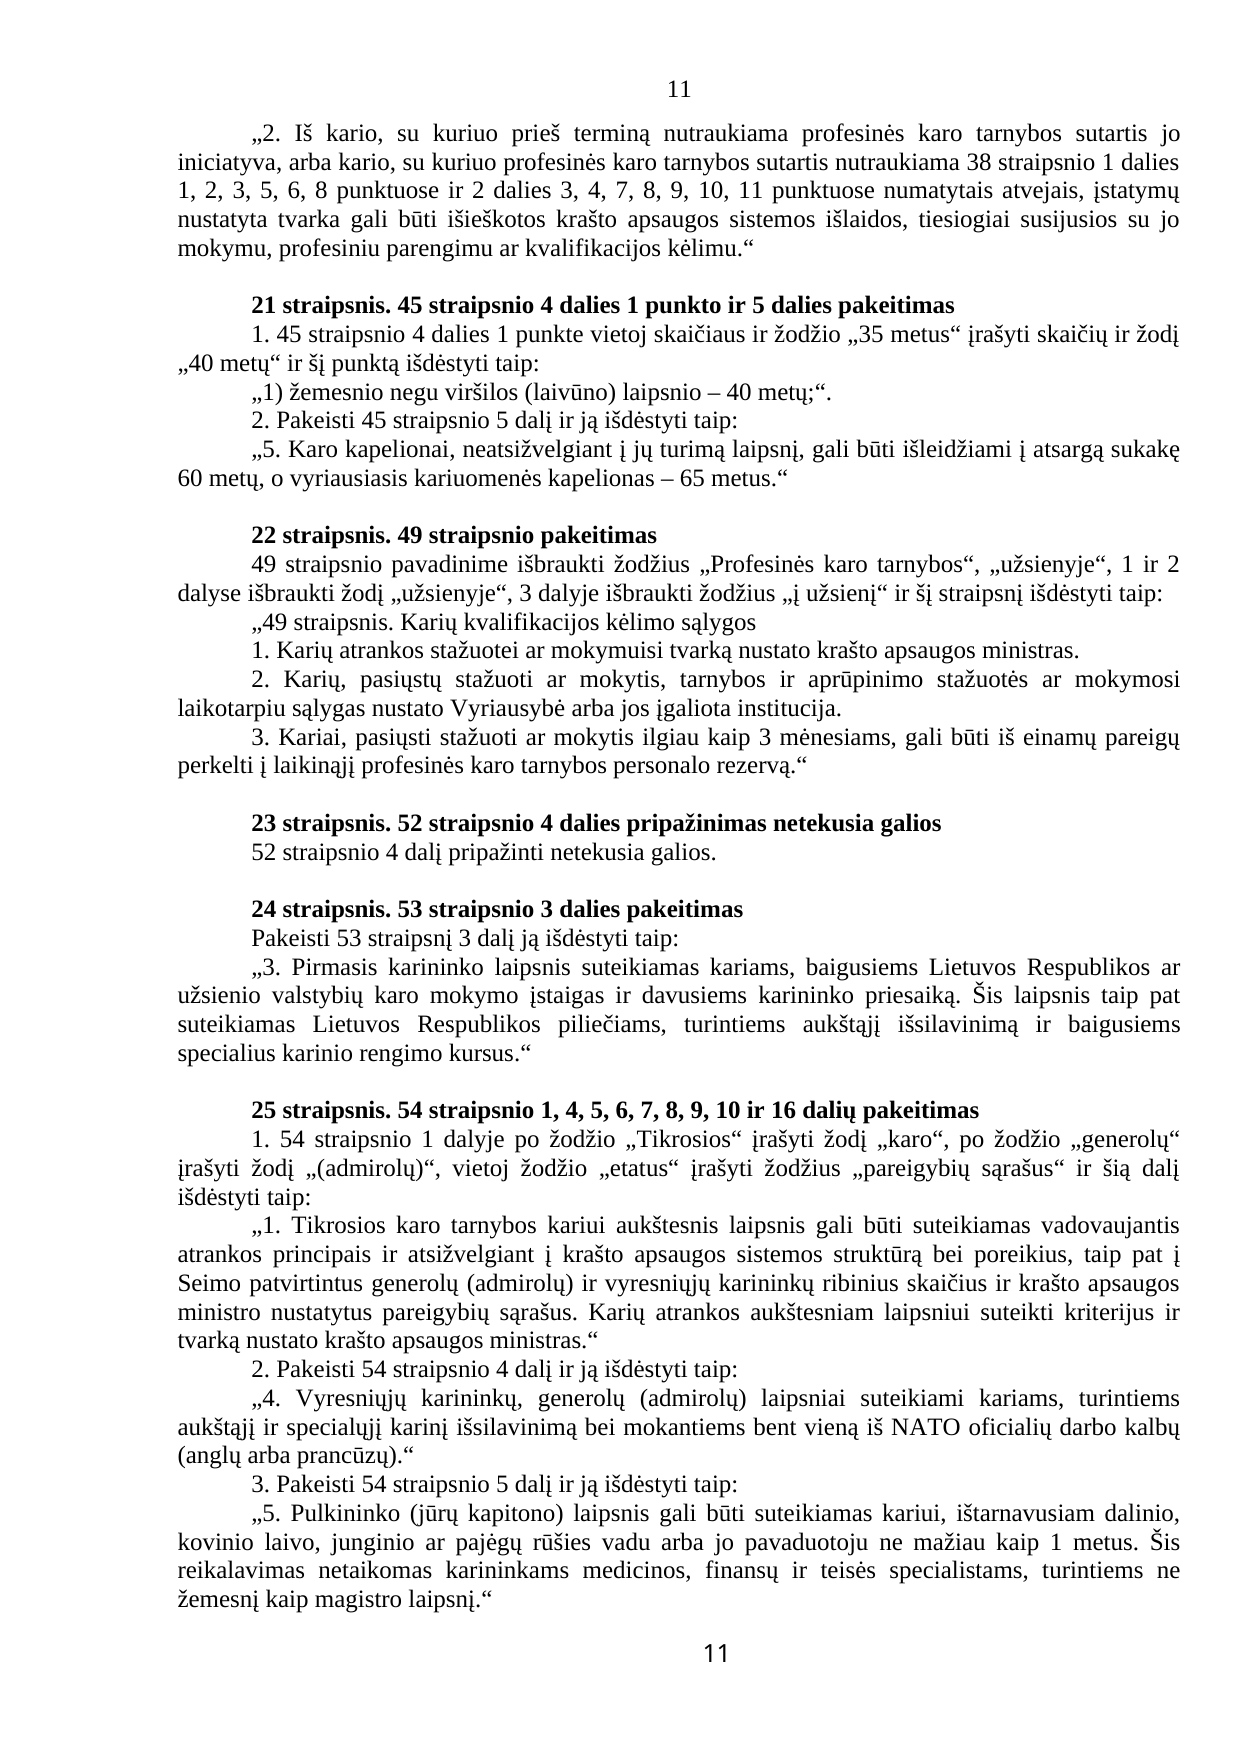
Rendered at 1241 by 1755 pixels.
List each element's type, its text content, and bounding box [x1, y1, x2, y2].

text 23 straipsnis. 52 straipsnio 4 dalies pripažinimas netekusia galios [177, 808, 1181, 837]
text „1) žemesnio negu viršilos (laivūno) laipsnio – 40 metų;“. [177, 377, 1181, 406]
text „5. Pulkininko (jūrų kapitono) laipsnis gali būti suteikiamas kariui, ištarnavusiam dalinio, kovinio laivo, junginio ar pajėgų rūšies vadu arba jo pavaduotoju ne mažiau kaip 1 metus. Šis reikalavimas netaikomas karininkams medicinos, finansų ir teisės specialistams, turintiems ne žemesnį kaip magistro laipsnį.“ [177, 1498, 1181, 1613]
text „1. Tikrosios karo tarnybos kariui aukštesnis laipsnis gali būti suteikiamas vadovaujantis atrankos principais ir atsižvelgiant į krašto apsaugos sistemos struktūrą bei poreikius, taip pat į Seimo patvirtintus generolų (admirolų) ir vyresniųjų karininkų ribinius skaičius ir krašto apsaugos ministro nustatytus pareigybių sąrašus. Karių atrankos aukštesniam laipsniui suteikti kriterijus ir tvarką nustato krašto apsaugos ministras.“ [177, 1211, 1181, 1354]
text „49 straipsnis. Karių kvalifikacijos kėlimo sąlygos [177, 607, 1181, 636]
text „3. Pirmasis karininko laipsnis suteikiamas kariams, baigusiems Lietuvos Respublikos ar užsienio valstybių karo mokymo įstaigas ir davusiems karininko priesaiką. Šis laipsnis taip pat suteikiamas Lietuvos Respublikos piliečiams, turintiems aukštąjį išsilavinimą ir baigusiems specialius karinio rengimo kursus.“ [177, 952, 1181, 1067]
text 25 straipsnis. 54 straipsnio 1, 4, 5, 6, 7, 8, 9, 10 ir 16 dalių pakeitimas [177, 1096, 1181, 1124]
text 1. Karių atrankos stažuotei ar mokymuisi tvarką nustato krašto apsaugos ministras. [177, 636, 1181, 664]
text 3. Pakeisti 54 straipsnio 5 dalį ir ją išdėstyti taip: [177, 1469, 1181, 1498]
text „4. Vyresniųjų karininkų, generolų (admirolų) laipsniai suteikiami kariams, turintiems aukštąjį ir specialųjį karinį išsilavinimą bei mokantiems bent vieną iš NATO oficialių darbo kalbų (anglų arba prancūzų).“ [177, 1383, 1181, 1469]
text Pakeisti 53 straipsnį 3 dalį ją išdėstyti taip: [177, 923, 1181, 952]
text 1. 45 straipsnio 4 dalies 1 punkte vietoj skaičiaus ir žodžio „35 metus“ įrašyti skaičių ir žodį „40 metų“ ir šį punktą išdėstyti taip: [177, 319, 1181, 377]
text 3. Kariai, pasiųsti stažuoti ar mokytis ilgiau kaip 3 mėnesiams, gali būti iš einamų pareigų perkelti į laikinąjį profesinės karo tarnybos personalo rezervą.“ [177, 722, 1181, 779]
text 49 straipsnio pavadinime išbraukti žodžius „Profesinės karo tarnybos“, „užsienyje“, 1 ir 2 dalyse išbraukti žodį „užsienyje“, 3 dalyje išbraukti žodžius „į užsienį“ ir šį straipsnį išdėstyti taip: [177, 549, 1181, 607]
text 52 straipsnio 4 dalį pripažinti netekusia galios. [177, 837, 1181, 866]
text 22 straipsnis. 49 straipsnio pakeitimas [177, 521, 1181, 549]
text 1. 54 straipsnio 1 dalyje po žodžio „Tikrosios“ įrašyti žodį „karo“, po žodžio „generolų“ įrašyti žodį „(admirolų)“, vietoj žodžio „etatus“ įrašyti žodžius „pareigybių sąrašus“ ir šią dalį išdėstyti taip: [177, 1124, 1181, 1211]
text 21 straipsnis. 45 straipsnio 4 dalies 1 punkto ir 5 dalies pakeitimas [177, 291, 1181, 319]
text „5. Karo kapelionai, neatsižvelgiant į jų turimą laipsnį, gali būti išleidžiami į atsargą sukakę 60 metų, o vyriausiasis kariuomenės kapelionas – 65 metus.“ [177, 434, 1181, 492]
text 2. Pakeisti 54 straipsnio 4 dalį ir ją išdėstyti taip: [177, 1354, 1181, 1383]
text „2. Iš kario, su kuriuo prieš terminą nutraukiama profesinės karo tarnybos sutartis jo iniciatyva, arba kario, su kuriuo profesinės karo tarnybos sutartis nutraukiama 38 straipsnio 1 dalies 1, 2, 3, 5, 6, 8 punktuose ir 2 dalies 3, 4, 7, 8, 9, 10, 11 punktuose numatytais atvejais, įstatymų nustatyta tvarka gali būti išieškotos krašto apsaugos sistemos išlaidos, tiesiogiai susijusios su jo mokymu, profesiniu parengimu ar kvalifikacijos kėlimu.“ [177, 118, 1181, 262]
text 2. Pakeisti 45 straipsnio 5 dalį ir ją išdėstyti taip: [177, 406, 1181, 434]
text 2. Karių, pasiųstų stažuoti ar mokytis, tarnybos ir aprūpinimo stažuotės ar mokymosi laikotarpiu sąlygas nustato Vyriausybė arba jos įgaliota institucija. [177, 664, 1181, 722]
text 24 straipsnis. 53 straipsnio 3 dalies pakeitimas [177, 894, 1181, 923]
